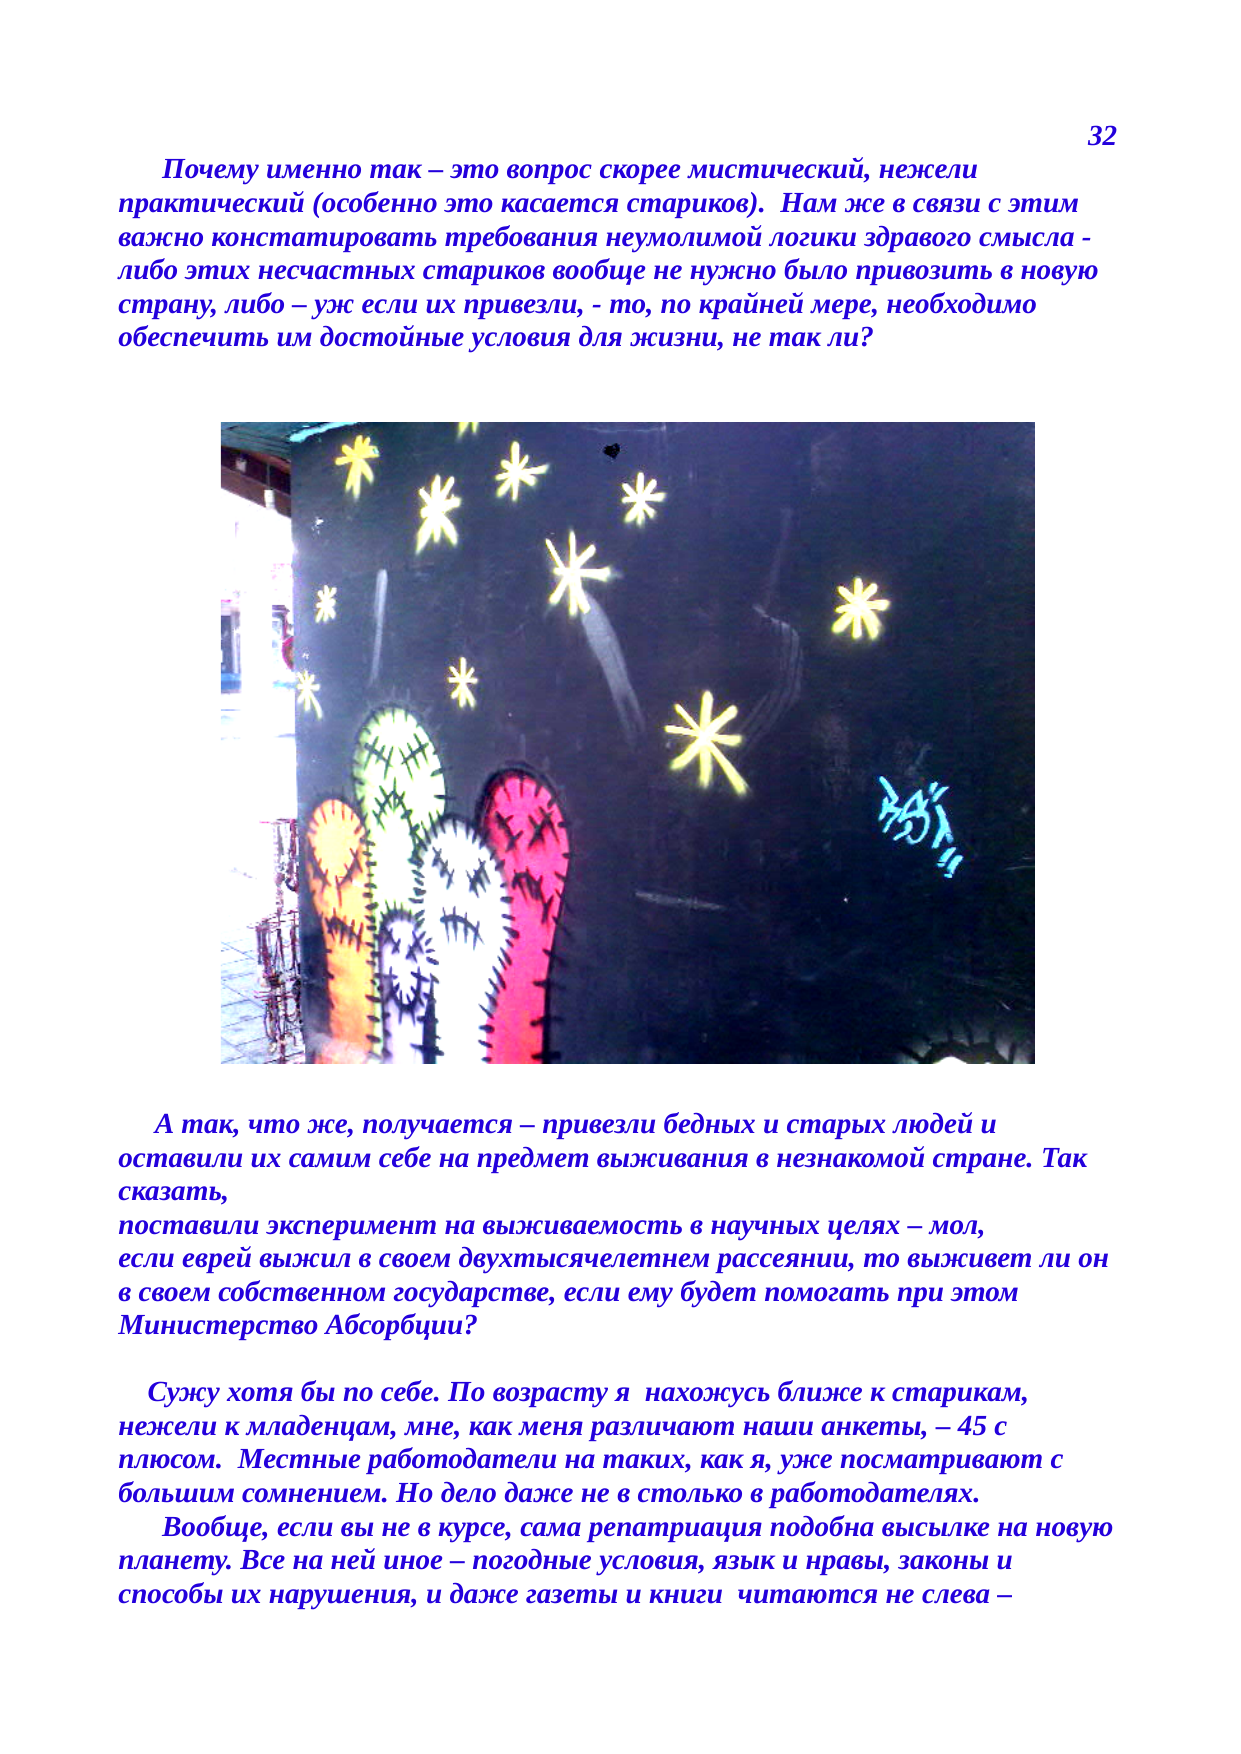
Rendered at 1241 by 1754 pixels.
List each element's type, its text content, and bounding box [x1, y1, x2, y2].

text если еврей выжил в своем двухтысячелетнем рассеянии, то выживет ли он в своем собственном государстве, если ему будет помогать при этом Министерство Абсорбции? [118, 1240, 1122, 1341]
text Сужу хотя бы по себе. По возрасту я нахожусь ближе к старикам, нежели к младенцам, мне, как меня различают наши анкеты, – 45 с плюсом. Местные работодатели на таких, как я, уже посматривают с большим сомнением. Но дело даже не в столько в работодателях. [118, 1374, 1122, 1509]
text 32 [118, 118, 1122, 152]
text А так, что же, получается – привезли бедных и старых людей и оставили их самим себе на предмет выживания в незнакомой стране. Так сказать, [118, 1106, 1122, 1207]
text Вообще, если вы не в курсе, сама репатриация подобна высылке на новую планету. Все на ней иное – погодные условия, язык и нравы, законы и способы их нарушения, и даже газеты и книги читаются не слева – [118, 1509, 1122, 1609]
text поставили эксперимент на выживаемость в научных целях – мол, [118, 1207, 1122, 1240]
text Почему именно так – это вопрос скорее мистический, нежели практический (особенно это касается стариков). Нам же в связи с этим важно констатировать требования неумолимой логики здравого смысла - либо этих несчастных стариков вообще не нужно было привозить в новую страну, либо – уж если их привезли, - то, по крайней мере, необходимо обеспечить им достойные условия для жизни, не так ли? [118, 152, 1122, 353]
